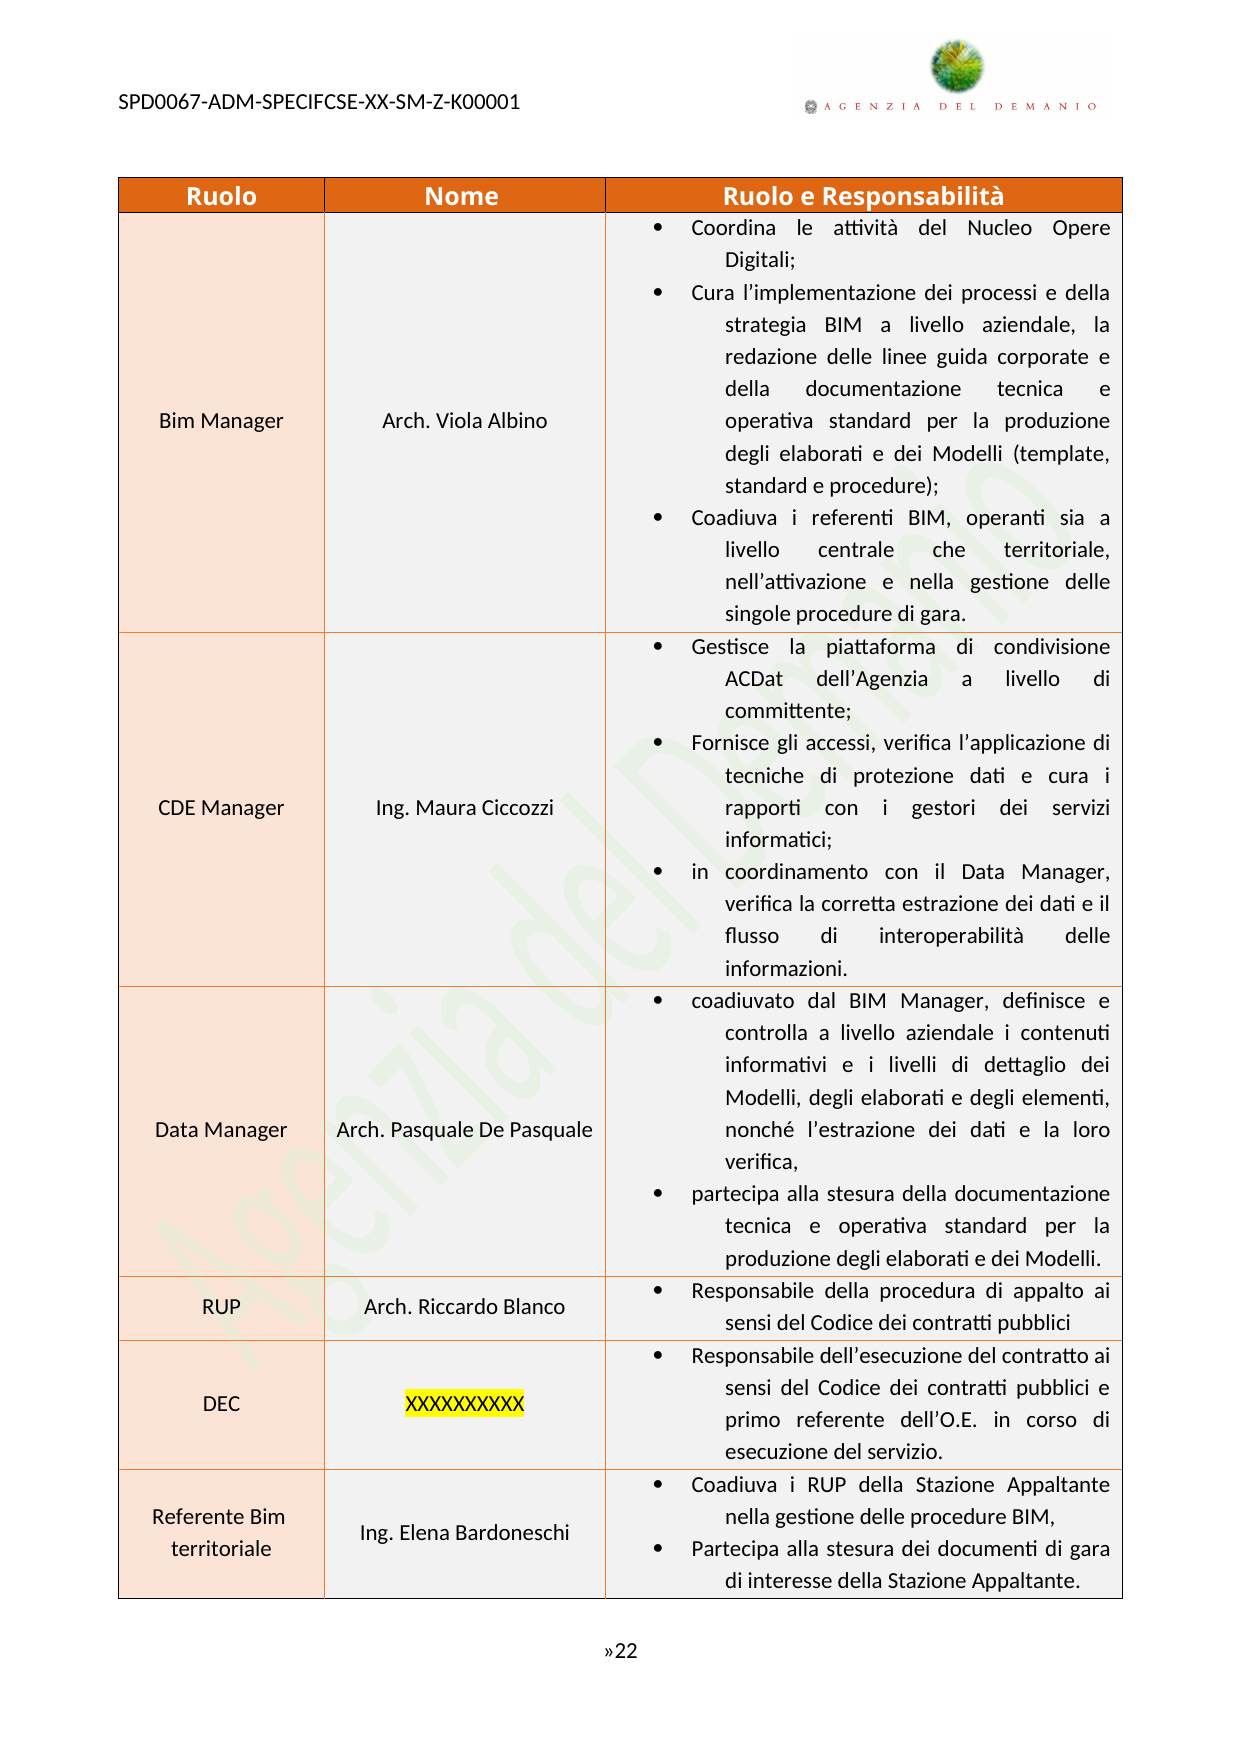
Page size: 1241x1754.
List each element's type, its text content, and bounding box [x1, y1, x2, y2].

table_cell Responsabile dell’esecuzione del contratto ai sensi del Codice dei contratti pubblici e primo referente dell’O.E. in corso di esecuzione del servizio. [606, 1341, 1122, 1469]
table_header Ruolo e Responsabilità [606, 178, 1122, 212]
table_cell Ing. Elena Bardoneschi [325, 1470, 605, 1598]
table_cell Ing. Maura Ciccozzi [325, 633, 605, 986]
table_cell coadiuvato dal BIM Manager, definisce e controlla a livello aziendale i contenuti informativi e i livelli di dettaglio dei Modelli, degli elaborati e degli elementi, nonché l’estrazione dei dati e la loro verifica, partecipa alla stesura della documentazione tecnica e operativa standard per la produzione degli elaborati e dei Modelli. [606, 987, 1122, 1276]
table_cell RUP [236, 1277, 324, 1340]
table_cell XXXXXXXXXX [325, 1341, 605, 1469]
table_cell Gestisce la piattaforma di condivisione ACDat dell’Agenzia a livello di committente; Fornisce gli accessi, verifica l’applicazione di tecniche di protezione dati e cura i rapporti con i gestori dei servizi informatici; in coordinamento con il Data Manager, verifica la corretta estrazione dei dati e il flusso di interoperabilità delle informazioni. [606, 633, 1122, 986]
table_cell Arch. Pasquale De Pasquale [325, 987, 605, 1276]
table_cell DEC [119, 1341, 324, 1469]
table_cell Data Manager [119, 987, 324, 1276]
table_cell CDE Manager [119, 633, 324, 986]
table_cell RUP [119, 1277, 229, 1340]
table_header Ruolo [119, 178, 324, 212]
table_cell RUP [202, 1277, 244, 1309]
table_cell Coadiuva i RUP della Stazione Appaltante nella gestione delle procedure BIM, Partecipa alla stesura dei documenti di gara di interesse della Stazione Appaltante. [606, 1470, 1122, 1598]
table_cell Referente Bim territoriale [119, 1470, 324, 1598]
table_cell Bim Manager [119, 213, 324, 631]
table_cell Arch. Viola Albino [325, 213, 605, 631]
table_cell Responsabile della procedura di appalto ai sensi del Codice dei contratti pubblici [606, 1277, 1122, 1340]
table_header Nome [325, 178, 605, 212]
table_cell Coordina le attività del Nucleo Opere Digitali; Cura l’implementazione dei processi e della strategia BIM a livello aziendale, la redazione delle linee guida corporate e della documentazione tecnica e operativa standard per la produzione degli elaborati e dei Modelli (template, standard e procedure); Coadiuva i referenti BIM, operanti sia a livello centrale che territoriale, nell’attivazione e nella gestione delle singole procedure di gara. [606, 213, 1122, 631]
table_cell Arch. Riccardo Blanco [325, 1277, 605, 1340]
table_cell RUP [318, 1291, 324, 1309]
